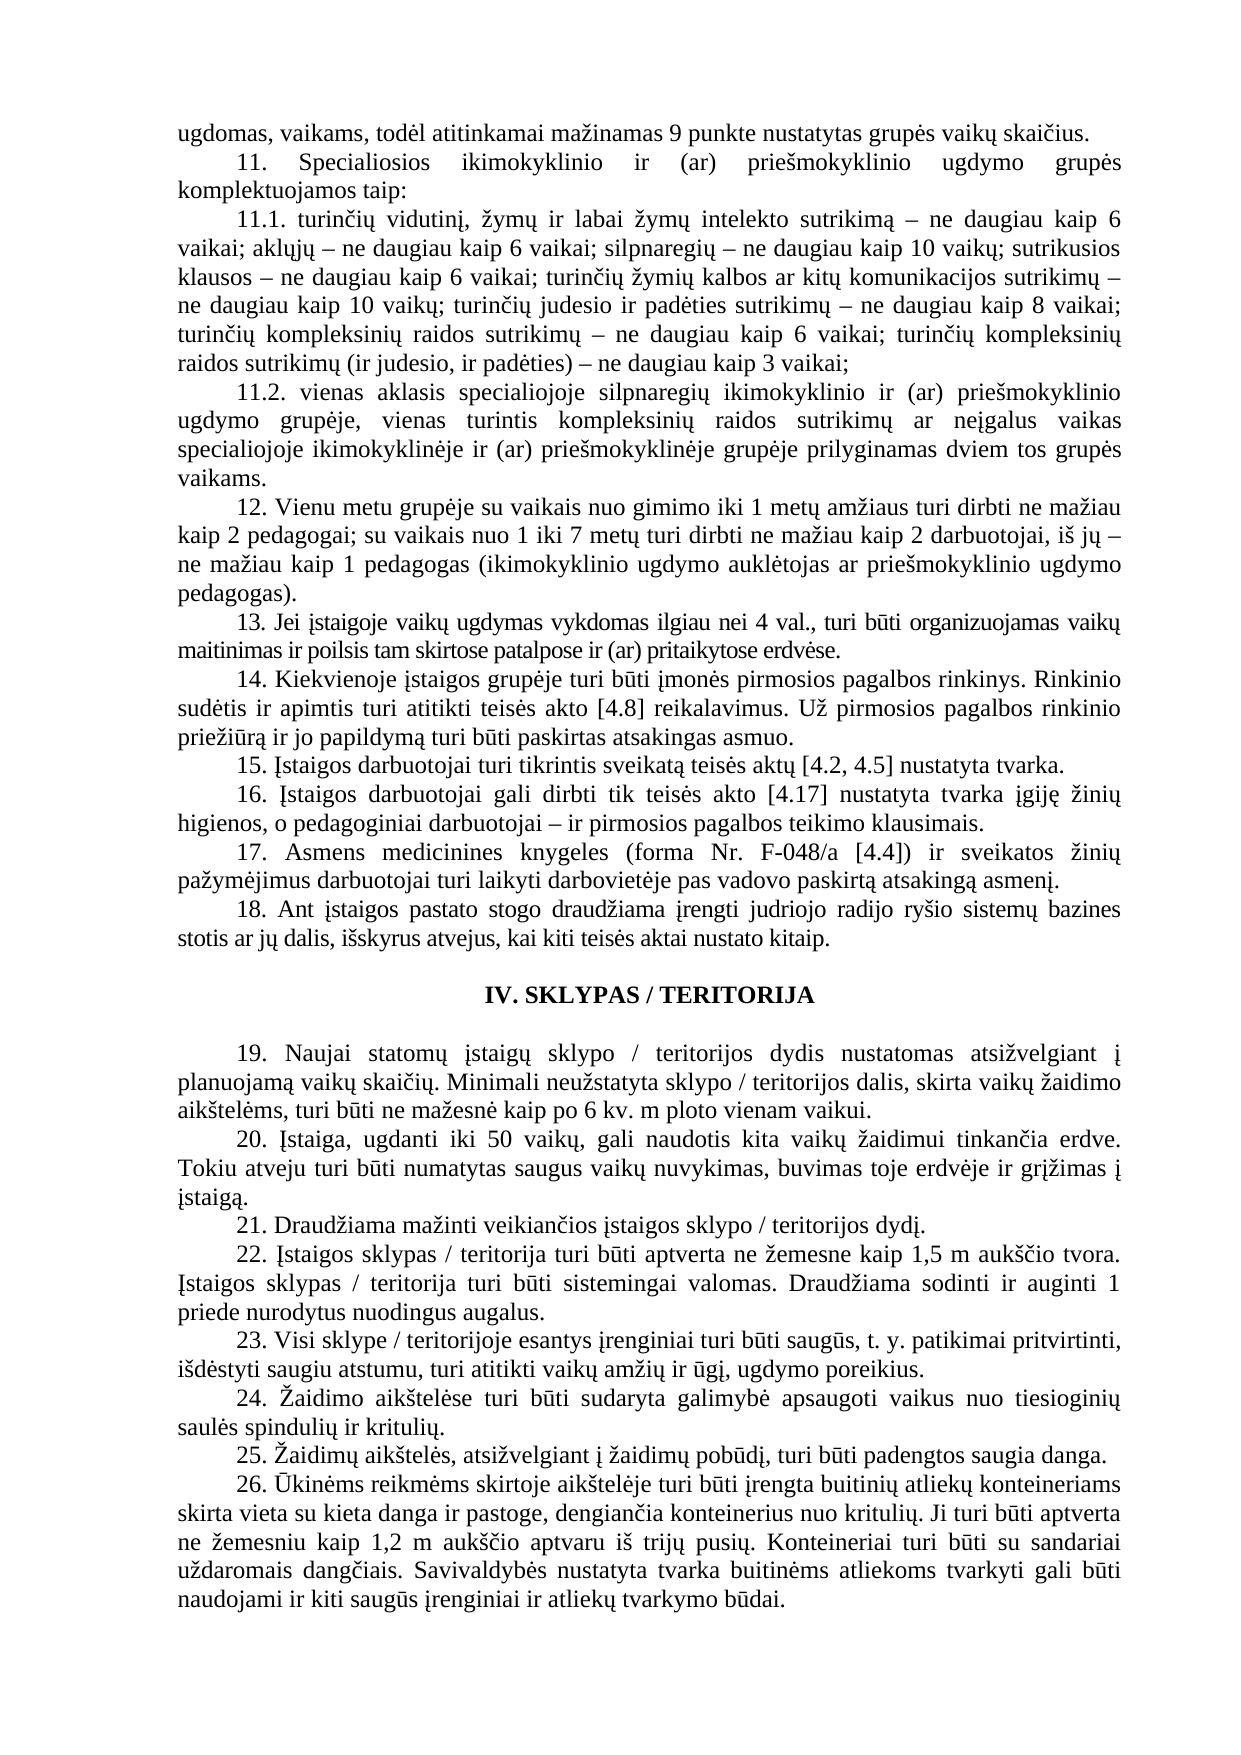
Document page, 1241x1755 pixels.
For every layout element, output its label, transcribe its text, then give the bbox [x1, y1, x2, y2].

text 19. Naujai statomų įstaigų sklypo / teritorijos dydis nustatomas atsižvelgiant į planuojamą vaikų skaičių. Minimali neužstatyta sklypo / teritorijos dalis, skirta vaikų žaidimo aikštelėms, turi būti ne mažesnė kaip po 6 kv. m ploto vienam vaikui. [177, 1038, 1122, 1124]
text 22. Įstaigos sklypas / teritorija turi būti aptverta ne žemesne kaip 1,5 m aukščio tvora. Įstaigos sklypas / teritorija turi būti sistemingai valomas. Draudžiama sodinti ir auginti 1 priede nurodytus nuodingus augalus. [177, 1239, 1122, 1326]
text 18. Ant įstaigos pastato stogo draudžiama įrengti judriojo radijo ryšio sistemų bazines stotis ar jų dalis, išskyrus atvejus, kai kiti teisės aktai nustato kitaip. [177, 894, 1122, 952]
text 14. Kiekvienoje įstaigos grupėje turi būti įmonės pirmosios pagalbos rinkinys. Rinkinio sudėtis ir apimtis turi atitikti teisės akto [4.8] reikalavimus. Už pirmosios pagalbos rinkinio priežiūrą ir jo papildymą turi būti paskirtas atsakingas asmuo. [177, 664, 1122, 751]
text 23. Visi sklype / teritorijoje esantys įrenginiai turi būti saugūs, t. y. patikimai pritvirtinti, išdėstyti saugiu atstumu, turi atitikti vaikų amžių ir ūgį, ugdymo poreikius. [177, 1326, 1122, 1383]
text 26. Ūkinėms reikmėms skirtoje aikštelėje turi būti įrengta buitinių atliekų konteineriams skirta vieta su kieta danga ir pastoge, dengiančia konteinerius nuo kritulių. Ji turi būti aptverta ne žemesniu kaip 1,2 m aukščio aptvaru iš trijų pusių. Konteineriai turi būti su sandariai uždaromais dangčiais. Savivaldybės nustatyta tvarka buitinėms atliekoms tvarkyti gali būti naudojami ir kiti saugūs įrenginiai ir atliekų tvarkymo būdai. [177, 1469, 1122, 1613]
text 24. Žaidimo aikštelėse turi būti sudaryta galimybė apsaugoti vaikus nuo tiesioginių saulės spindulių ir kritulių. [177, 1383, 1122, 1441]
text ugdomas, vaikams, todėl atitinkamai mažinamas 9 punkte nustatytas grupės vaikų skaičius. [177, 118, 1122, 147]
text 11.1. turinčių vidutinį, žymų ir labai žymų intelekto sutrikimą – ne daugiau kaip 6 vaikai; aklųjų – ne daugiau kaip 6 vaikai; silpnaregių – ne daugiau kaip 10 vaikų; sutrikusios klausos – ne daugiau kaip 6 vaikai; turinčių žymių kalbos ar kitų komunikacijos sutrikimų – ne daugiau kaip 10 vaikų; turinčių judesio ir padėties sutrikimų – ne daugiau kaip 8 vaikai; turinčių kompleksinių raidos sutrikimų – ne daugiau kaip 6 vaikai; turinčių kompleksinių raidos sutrikimų (ir judesio, ir padėties) – ne daugiau kaip 3 vaikai; [177, 204, 1122, 377]
text 20. Įstaiga, ugdanti iki 50 vaikų, gali naudotis kita vaikų žaidimui tinkančia erdve. Tokiu atveju turi būti numatytas saugus vaikų nuvykimas, buvimas toje erdvėje ir grįžimas į įstaigą. [177, 1124, 1122, 1211]
text 17. Asmens medicinines knygeles (forma Nr. F-048/a [4.4]) ir sveikatos žinių pažymėjimus darbuotojai turi laikyti darbovietėje pas vadovo paskirtą atsakingą asmenį. [177, 837, 1122, 894]
text 12. Vienu metu grupėje su vaikais nuo gimimo iki 1 metų amžiaus turi dirbti ne mažiau kaip 2 pedagogai; su vaikais nuo 1 iki 7 metų turi dirbti ne mažiau kaip 2 darbuotojai, iš jų – ne mažiau kaip 1 pedagogas (ikimokyklinio ugdymo auklėtojas ar priešmokyklinio ugdymo pedagogas). [177, 492, 1122, 607]
text 16. Įstaigos darbuotojai gali dirbti tik teisės akto [4.17] nustatyta tvarka įgiję žinių higienos, o pedagoginiai darbuotojai – ir pirmosios pagalbos teikimo klausimais. [177, 779, 1122, 837]
text 11.2. vienas aklasis specialiojoje silpnaregių ikimokyklinio ir (ar) priešmokyklinio ugdymo grupėje, vienas turintis kompleksinių raidos sutrikimų ar neįgalus vaikas specialiojoje ikimokyklinėje ir (ar) priešmokyklinėje grupėje prilyginamas dviem tos grupės vaikams. [177, 377, 1122, 492]
text 25. Žaidimų aikštelės, atsižvelgiant į žaidimų pobūdį, turi būti padengtos saugia danga. [177, 1441, 1122, 1469]
text 21. Draudžiama mažinti veikiančios įstaigos sklypo / teritorijos dydį. [177, 1211, 1122, 1239]
text 15. Įstaigos darbuotojai turi tikrintis sveikatą teisės aktų [4.2, 4.5] nustatyta tvarka. [177, 751, 1122, 779]
text 11. Specialiosios ikimokyklinio ir (ar) priešmokyklinio ugdymo grupės komplektuojamos taip: [177, 147, 1122, 204]
text IV. sklypas / TERITORIJA [177, 981, 1122, 1009]
text 13. Jei įstaigoje vaikų ugdymas vykdomas ilgiau nei 4 val., turi būti organizuojamas vaikų maitinimas ir poilsis tam skirtose patalpose ir (ar) pritaikytose erdvėse. [177, 607, 1122, 664]
